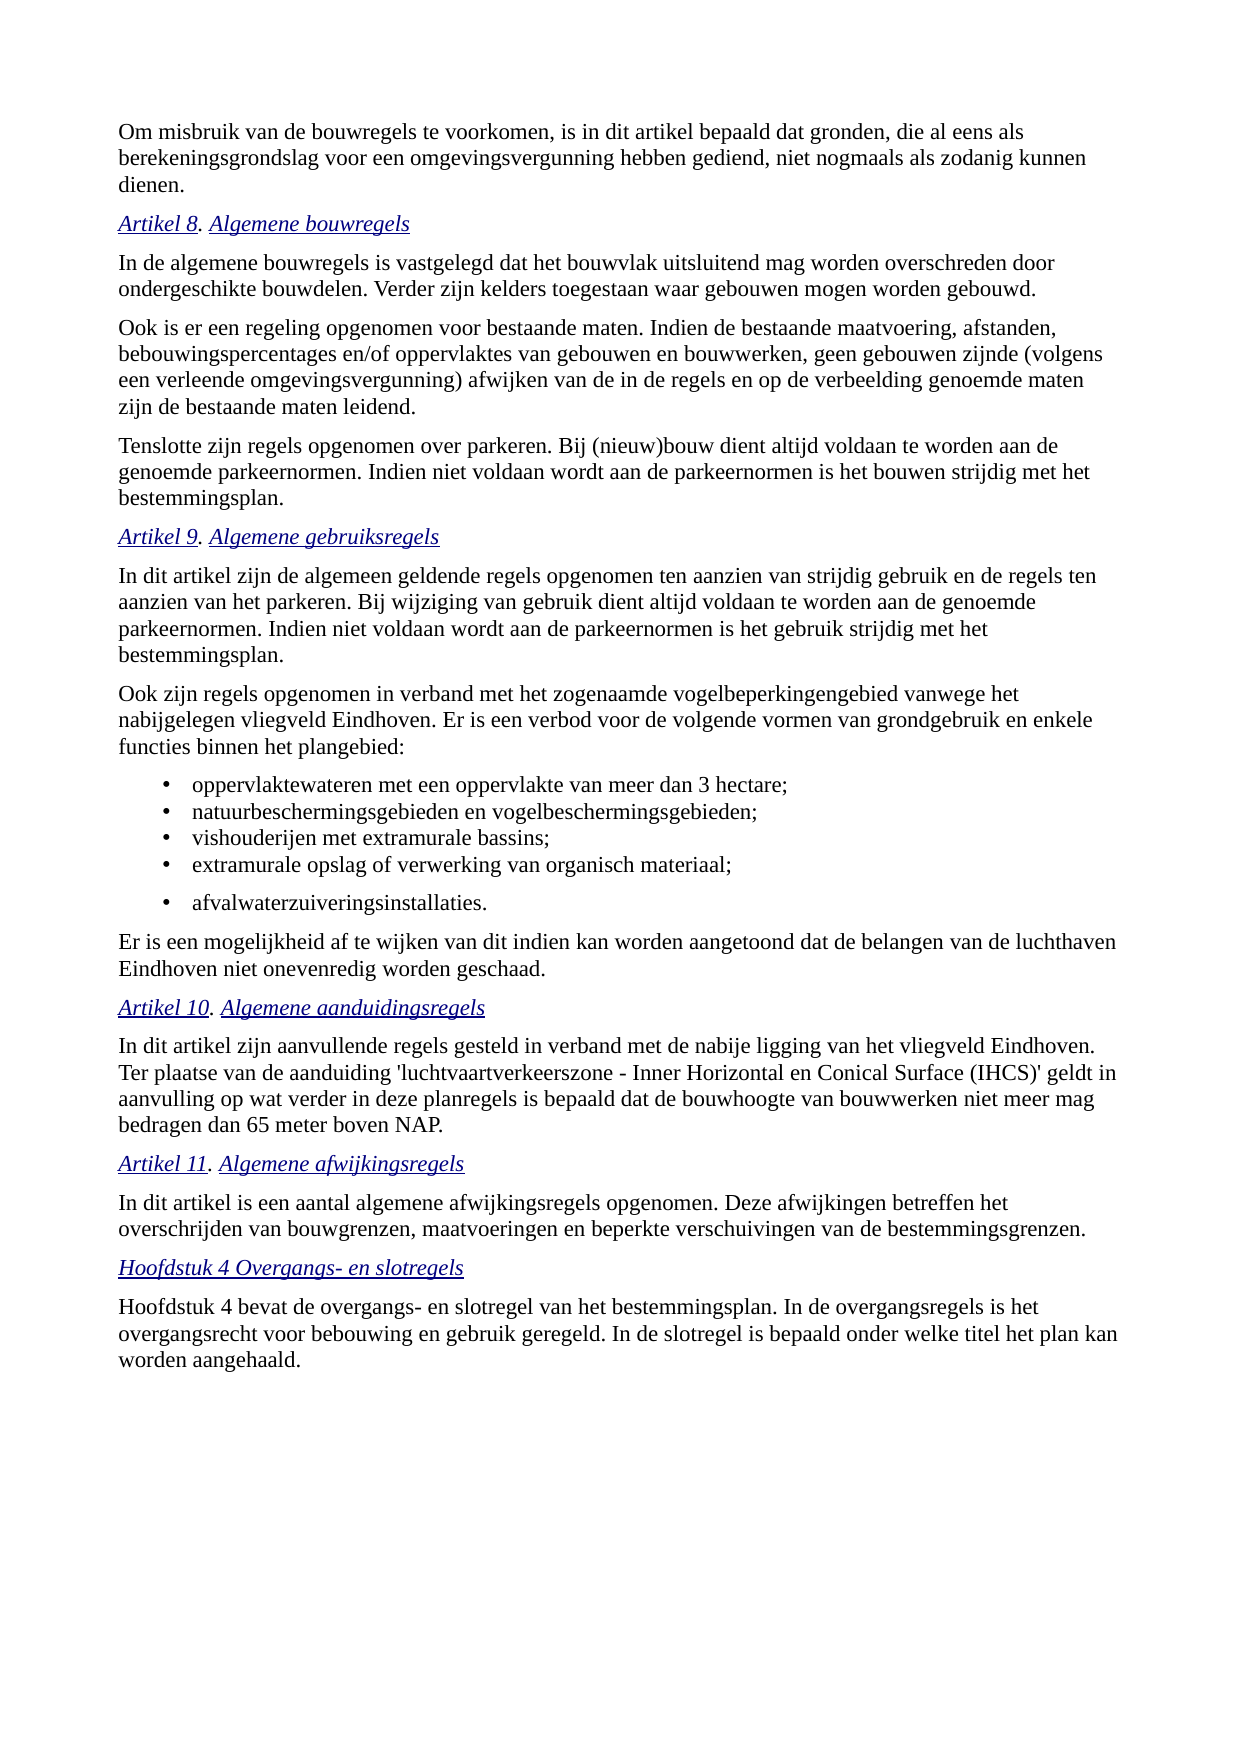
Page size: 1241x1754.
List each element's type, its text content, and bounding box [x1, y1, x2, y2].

list oppervlaktewateren met een oppervlakte van meer dan 3 hectare; [162, 772, 1122, 798]
text In dit artikel zijn de algemeen geldende regels opgenomen ten aanzien van strijdig gebruik en de regels ten aanzien van het parkeren. Bij wijziging van gebruik dient altijd voldaan te worden aan de genoemde parkeernormen. Indien niet voldaan wordt aan de parkeernormen is het gebruik strijdig met het bestemmingsplan. [118, 562, 1122, 667]
text Ook zijn regels opgenomen in verband met het zogenaamde vogelbeperkingengebied vanwege het nabijgelegen vliegveld Eindhoven. Er is een verbod voor de volgende vormen van grondgebruik en enkele functies binnen het plangebied: [118, 680, 1122, 759]
text Om misbruik van de bouwregels te voorkomen, is in dit artikel bepaald dat gronden, die al eens als berekeningsgrondslag voor een omgevingsvergunning hebben gediend, niet nogmaals als zodanig kunnen dienen. [118, 118, 1122, 197]
text In de algemene bouwregels is vastgelegd dat het bouwvlak uitsluitend mag worden overschreden door ondergeschikte bouwdelen. Verder zijn kelders toegestaan waar gebouwen mogen worden gebouwd. [118, 248, 1122, 301]
text In dit artikel is een aantal algemene afwijkingsregels opgenomen. Deze afwijkingen betreffen het overschrijden van bouwgrenzen, maatvoeringen en beperkte verschuivingen van de bestemmingsgrenzen. [118, 1189, 1122, 1242]
text Ook is er een regeling opgenomen voor bestaande maten. Indien de bestaande maatvoering, afstanden, bebouwingspercentages en/of oppervlaktes van gebouwen en bouwwerken, geen gebouwen zijnde (volgens een verleende omgevingsvergunning) afwijken van de in de regels en op de verbeelding genoemde maten zijn de bestaande maten leidend. [118, 314, 1122, 419]
list afvalwaterzuiveringsinstallaties. [162, 889, 1122, 916]
text Hoofdstuk 4 Overgangs- en slotregels [118, 1254, 1122, 1281]
text Artikel 9. Algemene gebruiksregels [118, 523, 1122, 549]
text In dit artikel zijn aanvullende regels gesteld in verband met de nabije ligging van het vliegveld Eindhoven. Ter plaatse van de aanduiding 'luchtvaartverkeerszone - Inner Horizontal en Conical Surface (IHCS)' geldt in aanvulling op wat verder in deze planregels is bepaald dat de bouwhoogte van bouwwerken niet meer mag bedragen dan 65 meter boven NAP. [118, 1032, 1122, 1138]
text Artikel 8. Algemene bouwregels [118, 210, 1122, 236]
list vishouderijen met extramurale bassins; [162, 824, 1122, 851]
text Tenslotte zijn regels opgenomen over parkeren. Bij (nieuw)bouw dient altijd voldaan te worden aan de genoemde parkeernormen. Indien niet voldaan wordt aan de parkeernormen is het bouwen strijdig met het bestemmingsplan. [118, 432, 1122, 511]
text Hoofdstuk 4 bevat de overgangs- en slotregel van het bestemmingsplan. In de overgangsregels is het overgangsrecht voor bebouwing en gebruik geregeld. In de slotregel is bepaald onder welke titel het plan kan worden aangehaald. [118, 1293, 1122, 1372]
text Er is een mogelijkheid af te wijken van dit indien kan worden aangetoond dat de belangen van de luchthaven Eindhoven niet onevenredig worden geschaad. [118, 928, 1122, 981]
text Artikel 11. Algemene afwijkingsregels [118, 1150, 1122, 1177]
text Artikel 10. Algemene aanduidingsregels [118, 993, 1122, 1020]
list extramurale opslag of verwerking van organisch materiaal; [162, 851, 1122, 877]
list natuurbeschermingsgebieden en vogelbeschermingsgebieden; [162, 798, 1122, 824]
